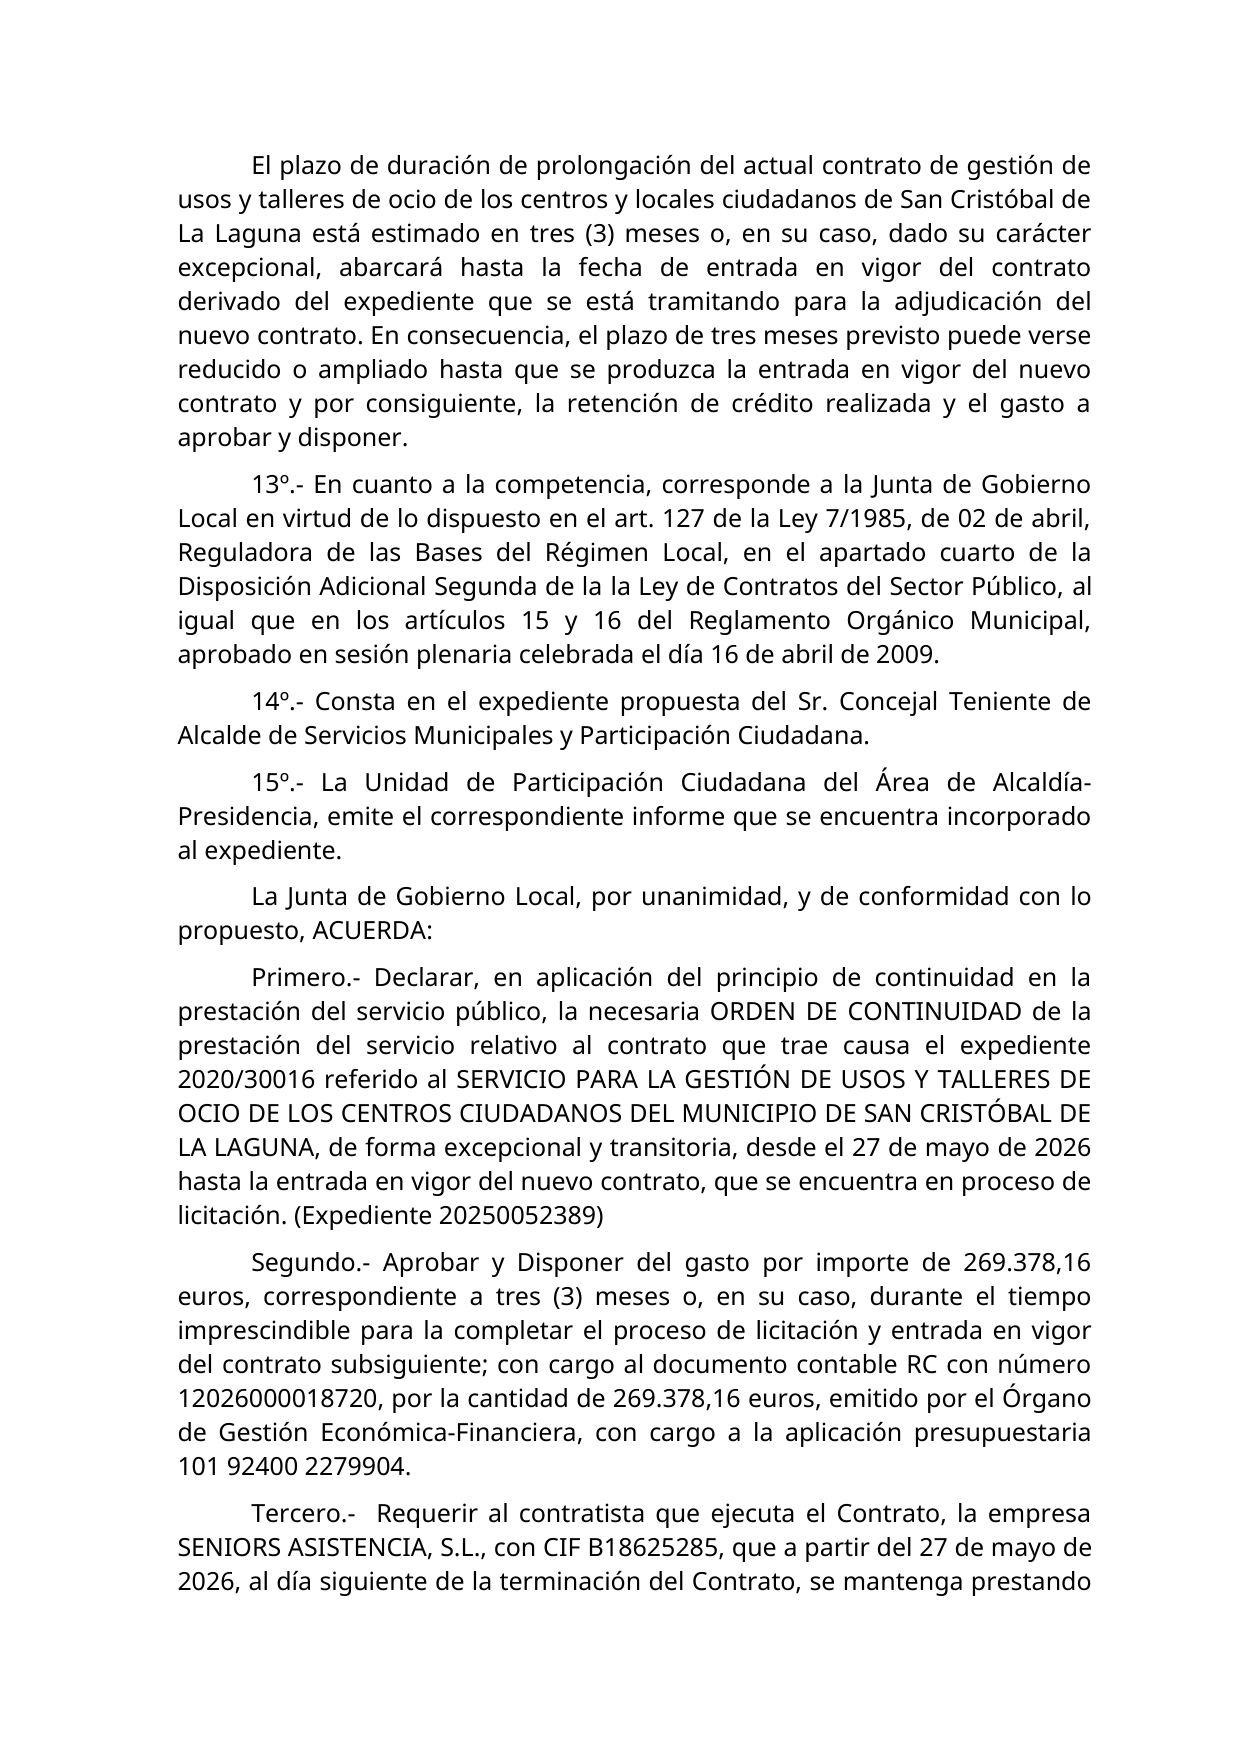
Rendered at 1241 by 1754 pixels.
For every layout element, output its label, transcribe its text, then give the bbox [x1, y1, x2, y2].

text El plazo de duración de prolongación del actual contrato de gestión de usos y talleres de ocio de los centros y locales ciudadanos de San Cristóbal de La Laguna está estimado en tres (3) meses o, en su caso, dado su carácter excepcional, abarcará hasta la fecha de entrada en vigor del contrato derivado del expediente que se está tramitando para la adjudicación del nuevo contrato. En consecuencia, el plazo de tres meses previsto puede verse reducido o ampliado hasta que se produzca la entrada en vigor del nuevo contrato y por consiguiente, la retención de crédito realizada y el gasto a aprobar y disponer. [177, 148, 1093, 454]
text Tercero.- Requerir al contratista que ejecuta el Contrato, la empresa SENIORS ASISTENCIA, S.L., con CIF B18625285, que a partir del 27 de mayo de 2026, al día siguiente de la terminación del Contrato, se mantenga prestando [177, 1495, 1093, 1598]
text 13º.- En cuanto a la competencia, corresponde a la Junta de Gobierno Local en virtud de lo dispuesto en el art. 127 de la Ley 7/1985, de 02 de abril, Reguladora de las Bases del Régimen Local, en el apartado cuarto de la Disposición Adicional Segunda de la la Ley de Contratos del Sector Público, al igual que en los artículos 15 y 16 del Reglamento Orgánico Municipal, aprobado en sesión plenaria celebrada el día 16 de abril de 2009. [177, 467, 1093, 671]
text Segundo.- Aprobar y Disponer del gasto por importe de 269.378,16 euros, correspondiente a tres (3) meses o, en su caso, durante el tiempo imprescindible para la completar el proceso de licitación y entrada en vigor del contrato subsiguiente; con cargo al documento contable RC con número 12026000018720, por la cantidad de 269.378,16 euros, emitido por el Órgano de Gestión Económica-Financiera, con cargo a la aplicación presupuestaria 101 92400 2279904. [177, 1244, 1093, 1483]
text 15º.- La Unidad de Participación Ciudadana del Área de Alcaldía-Presidencia, emite el correspondiente informe que se encuentra incorporado al expediente. [177, 764, 1093, 866]
text La Junta de Gobierno Local, por unanimidad, y de conformidad con lo propuesto, ACUERDA: [177, 879, 1093, 947]
text Primero.- Declarar, en aplicación del principio de continuidad en la prestación del servicio público, la necesaria ORDEN DE CONTINUIDAD de la prestación del servicio relativo al contrato que trae causa el expediente 2020/30016 referido al SERVICIO PARA LA GESTIÓN DE USOS Y TALLERES DE OCIO DE LOS CENTROS CIUDADANOS DEL MUNICIPIO DE SAN CRISTÓBAL DE LA LAGUNA, de forma excepcional y transitoria, desde el 27 de mayo de 2026 hasta la entrada en vigor del nuevo contrato, que se encuentra en proceso de licitación. (Expediente 20250052389) [177, 959, 1093, 1232]
text 14º.- Consta en el expediente propuesta del Sr. Concejal Teniente de Alcalde de Servicios Municipales y Participación Ciudadana. [177, 683, 1093, 752]
